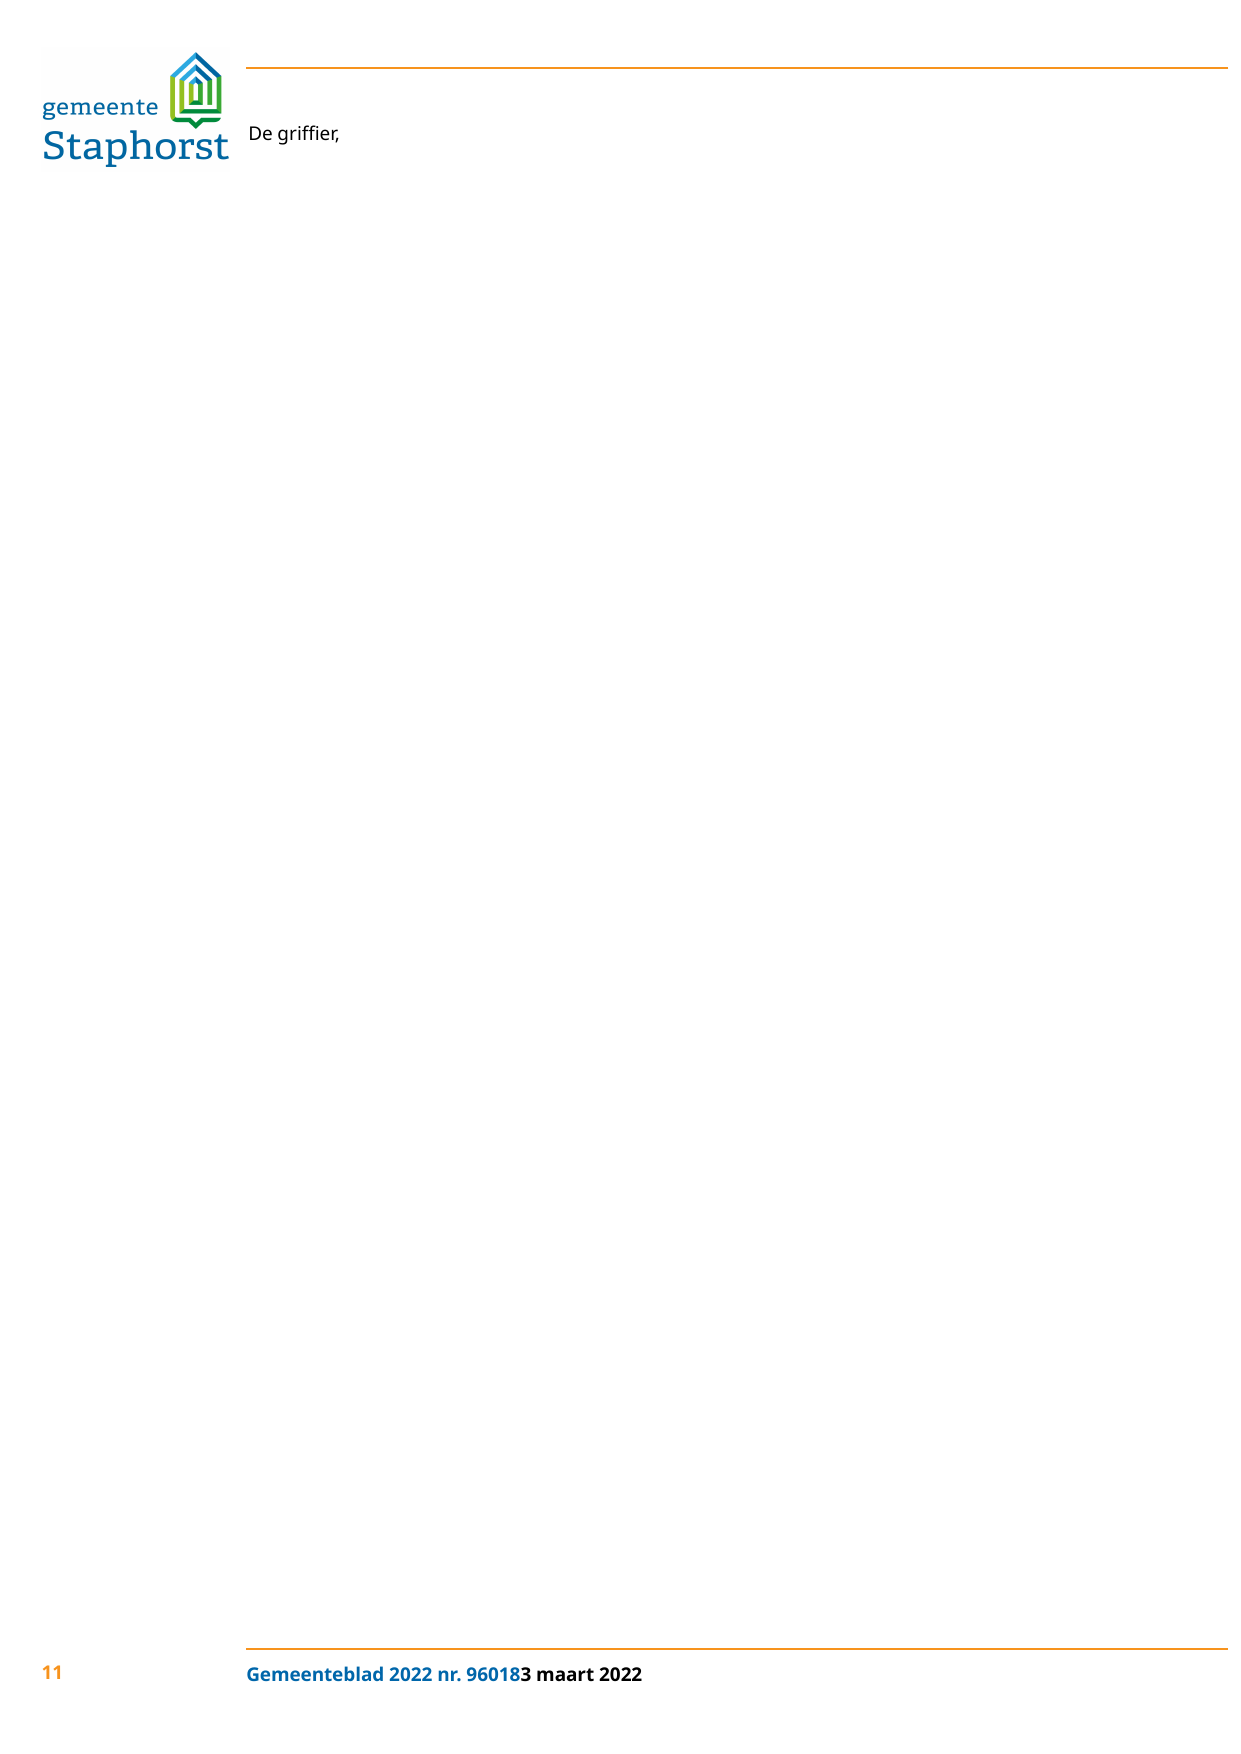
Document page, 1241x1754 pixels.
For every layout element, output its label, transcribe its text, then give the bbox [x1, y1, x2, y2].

text De griffier, [248, 121, 1152, 146]
picture [41, 47, 231, 172]
